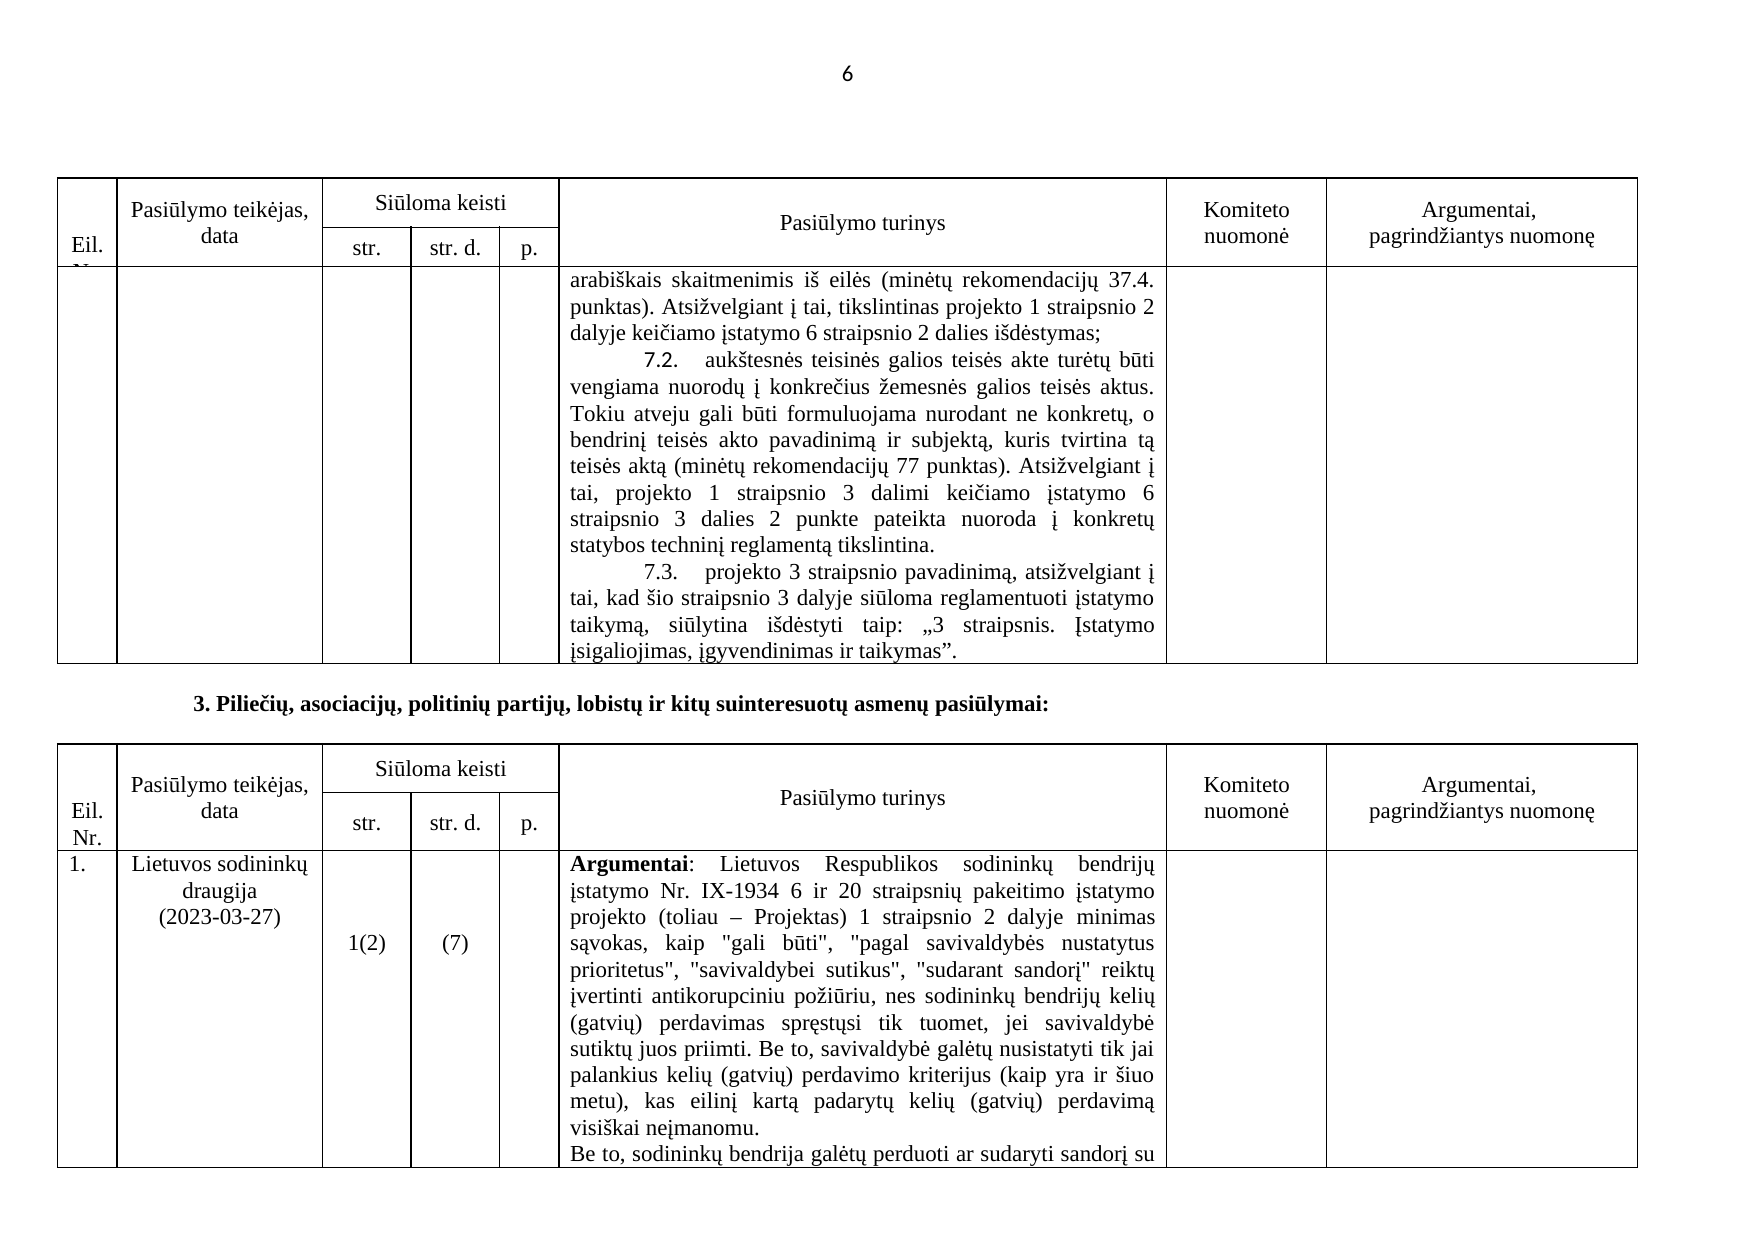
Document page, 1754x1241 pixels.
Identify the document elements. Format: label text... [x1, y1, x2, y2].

table_cell p. [500, 793, 558, 850]
table_cell p. [500, 228, 558, 266]
table_header Siūloma keisti [323, 745, 558, 792]
table_cell 7. [58, 267, 116, 663]
table_cell [323, 267, 410, 663]
table_cell 1(2) [323, 851, 410, 1167]
table_header Komiteto nuomonė [1167, 745, 1326, 850]
subtitle 3. Piliečių, asociacijų, politinių partijų, lobistų ir kitų suinteresuotų asmenų pasiūlymai: [118, 690, 1577, 717]
table_cell str. [323, 228, 410, 266]
table_cell arabiškais skaitmenimis iš eilės (minėtų rekomendacijų 37.4. punktas). Atsižvelgiant į tai, tikslintinas projekto 1 straipsnio 2 dalyje keičiamo įstatymo 6 straipsnio 2 dalies išdėstymas; aukštesnės teisinės galios teisės akte turėtų būti vengiama nuorodų į konkrečius žemesnės galios teisės aktus. Tokiu atveju gali būti formuluojama nurodant ne konkretų, o bendrinį teisės akto pavadinimą ir subjektą, kuris tvirtina tą teisės aktą (minėtų rekomendacijų 77 punktas). Atsižvelgiant į tai, projekto 1 straipsnio 3 dalimi keičiamo įstatymo 6 straipsnio 3 dalies 2 punkte pateikta nuoroda į konkretų statybos techninį reglamentą tikslintina. projekto 3 straipsnio pavadinimą, atsižvelgiant į tai, kad šio straipsnio 3 dalyje siūloma reglamentuoti įstatymo taikymą, siūlytina išdėstyti taip: „3 straipsnis. Įstatymo įsigaliojimas, įgyvendinimas ir taikymas”. [560, 267, 1166, 663]
table_header Eil. Nr. [58, 745, 116, 850]
table_cell [500, 851, 558, 1167]
table_cell Lietuvos sodininkų draugija (2023-03-27) [118, 851, 322, 1167]
table_cell [500, 267, 558, 663]
table_cell [1167, 851, 1326, 1167]
table_header Argumentai, pagrindžiantys nuomonę [1327, 745, 1637, 850]
table_header Argumentai, pagrindžiantys nuomonę [1327, 179, 1637, 266]
table_cell 1. [58, 851, 116, 1167]
table_cell Argumentai: Lietuvos Respublikos sodininkų bendrijų įstatymo Nr. IX-1934 6 ir 20 straipsnių pakeitimo įstatymo projekto (toliau – Projektas) 1 straipsnio 2 dalyje minimas sąvokas, kaip "gali būti", "pagal savivaldybės nustatytus prioritetus", "savivaldybei sutikus", "sudarant sandorį" reiktų įvertinti antikorupciniu požiūriu, nes sodininkų bendrijų kelių (gatvių) perdavimas spręstųsi tik tuomet, jei savivaldybė sutiktų juos priimti. Be to, savivaldybė galėtų nusistatyti tik jai palankius kelių (gatvių) perdavimo kriterijus (kaip yra ir šiuo metu), kas eilinį kartą padarytų kelių (gatvių) perdavimą visiškai neįmanomu. Be to, sodininkų bendrija galėtų perduoti ar sudaryti sandorį su [560, 851, 1166, 1167]
table_header Pasiūlymo teikėjas, data [118, 179, 322, 266]
table_header Pasiūlymo turinys [560, 179, 1166, 266]
table_cell [412, 267, 499, 663]
table_header Eil. Nr. [58, 179, 116, 266]
table_cell [1327, 267, 1637, 663]
table_header Pasiūlymo turinys [560, 745, 1166, 850]
table_cell str. d. [412, 793, 499, 850]
table_cell str. d. [412, 228, 499, 266]
table_cell str. [323, 793, 410, 850]
table_cell [1167, 267, 1326, 663]
table_header Siūloma keisti [323, 179, 558, 226]
table_cell (7) [412, 851, 499, 1167]
table_cell [1327, 851, 1637, 1167]
table_header Komiteto nuomonė [1167, 179, 1326, 266]
table_header Pasiūlymo teikėjas, data [118, 745, 322, 850]
table_cell [118, 267, 322, 663]
